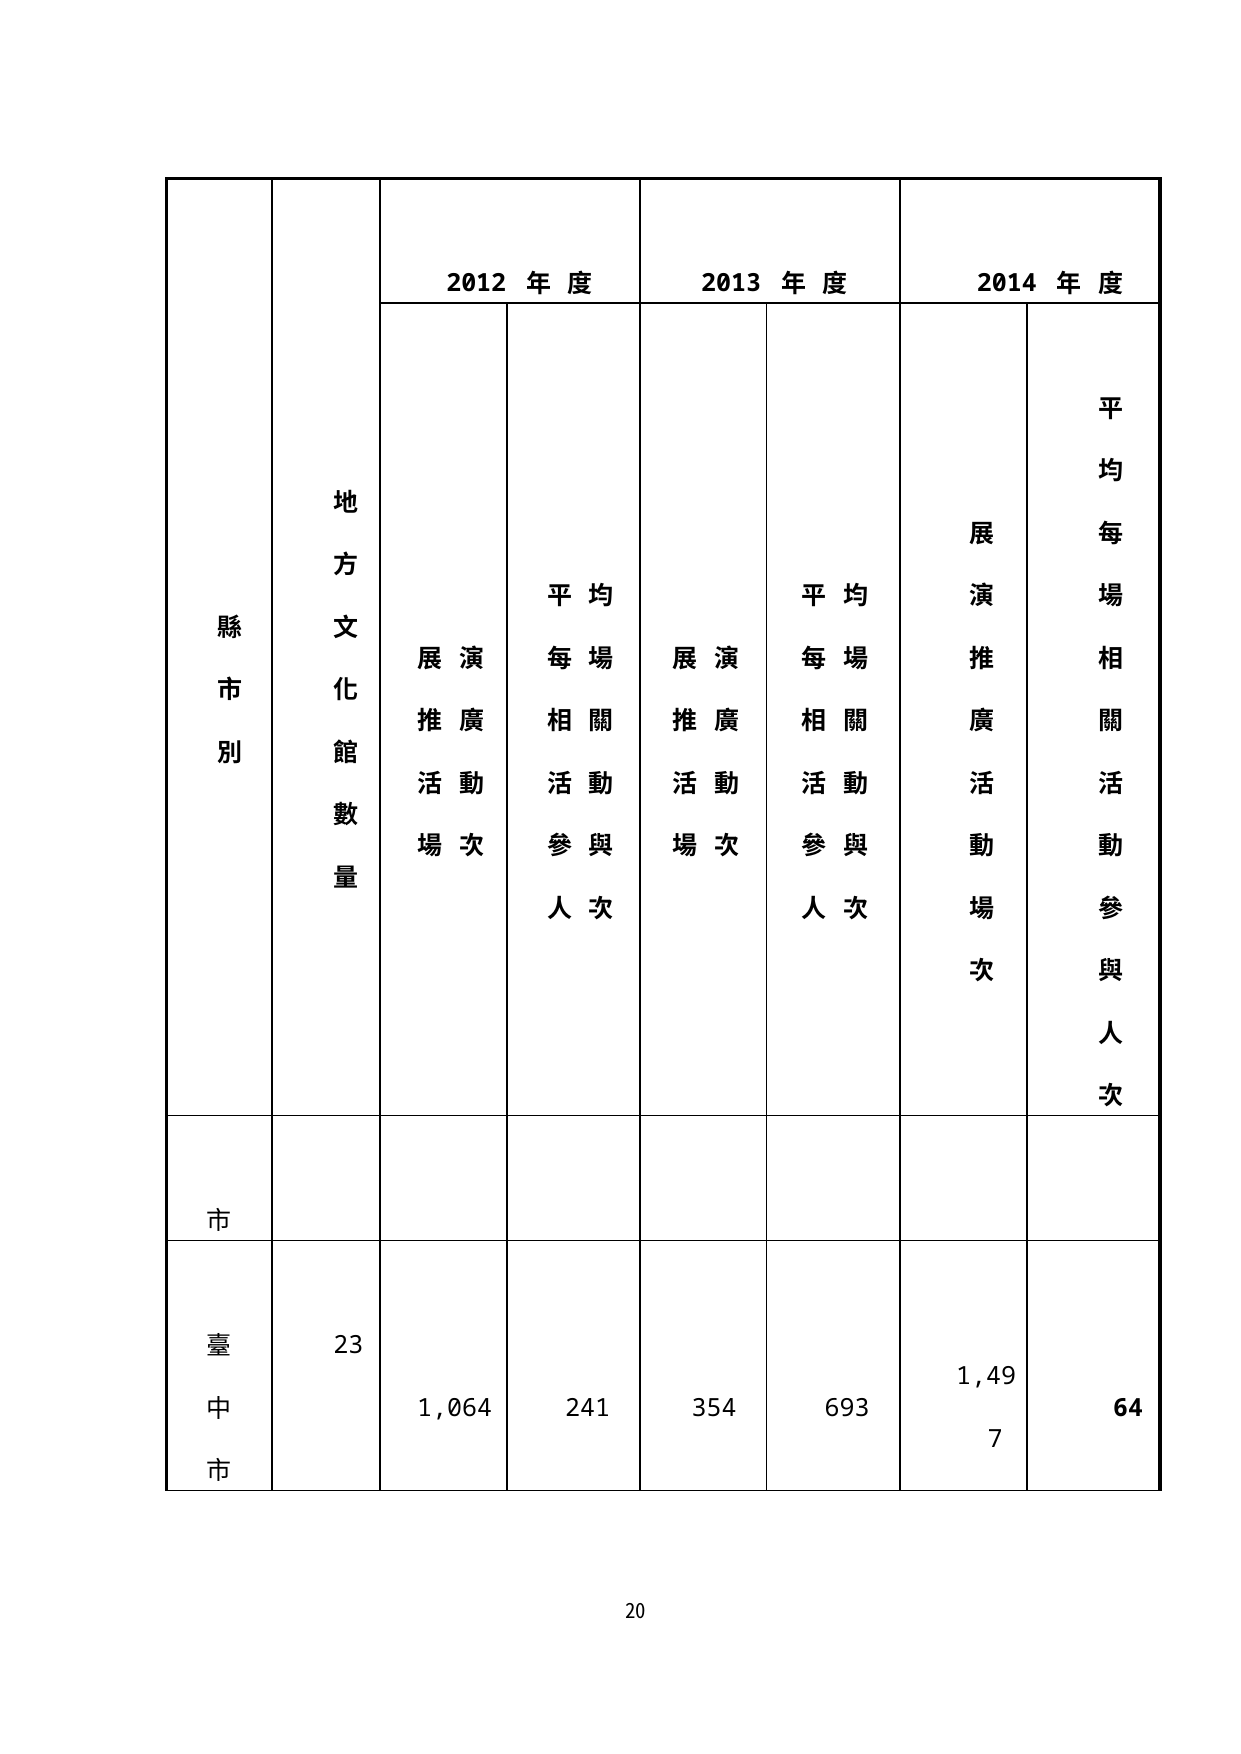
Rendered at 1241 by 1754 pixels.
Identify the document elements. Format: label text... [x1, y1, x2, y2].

table_cell [641, 1116, 766, 1240]
table_cell 1,497 [901, 1241, 1026, 1490]
table_cell [901, 1116, 1026, 1240]
table_header 2013年度 [641, 180, 899, 302]
table_cell [767, 1116, 899, 1240]
table_cell [273, 1116, 379, 1240]
table_cell 展演推廣活動場次 [901, 304, 1026, 1115]
table_cell 693 [767, 1241, 899, 1490]
table_cell 1,064 [381, 1241, 506, 1490]
table_cell [381, 1116, 506, 1240]
table_header 2012年度 [381, 180, 639, 302]
table_cell 平均每場相關活動參與人次 [508, 304, 639, 1115]
table_cell 市 [168, 1116, 271, 1240]
table_cell 241 [508, 1241, 639, 1490]
table_header 縣市別 [168, 180, 271, 1115]
table_cell 354 [641, 1241, 766, 1490]
table_cell [1028, 1116, 1158, 1240]
table_cell 23 [273, 1241, 379, 1490]
table_cell 64 [1028, 1241, 1158, 1490]
table_header 地方文化館數量 [273, 180, 379, 1115]
table_cell 展演推廣活動場次 [381, 304, 506, 1115]
table_header 2014年度 [901, 180, 1158, 302]
table_cell [508, 1116, 639, 1240]
table_cell 平均每場 相關活動參與人次 [1028, 304, 1158, 1115]
table_cell 平均每場 相關活動參與人次 [767, 304, 899, 1115]
table_cell 展演推廣活動場次 [641, 304, 766, 1115]
table_cell 臺中市 [168, 1241, 271, 1490]
